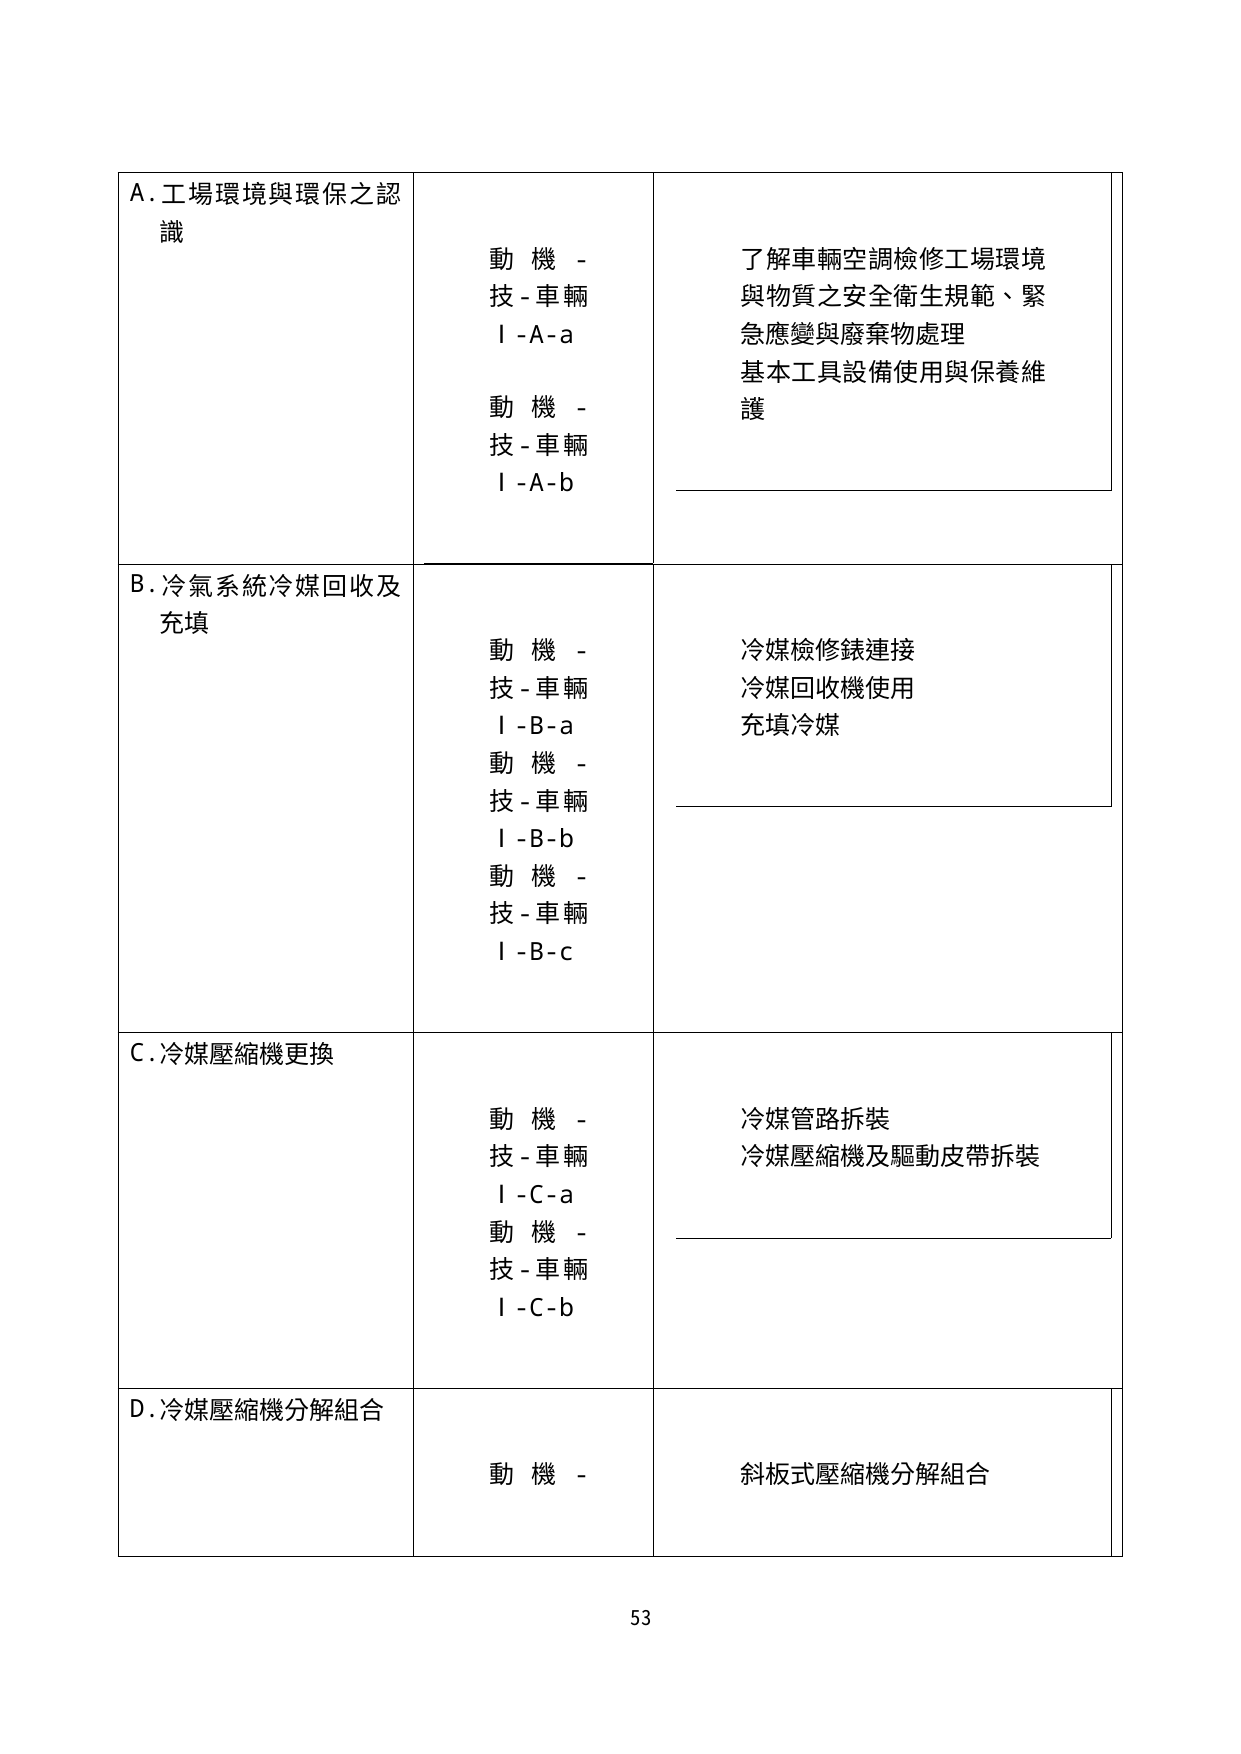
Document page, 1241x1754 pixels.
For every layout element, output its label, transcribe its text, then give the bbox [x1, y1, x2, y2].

table_cell 了解車輛空調檢修工場環境與物質之安全衛生規範、緊急應變與廢棄物處理 基本工具設備使用與保養維護 [665, 173, 1122, 563]
table_cell [654, 173, 664, 563]
table_cell [654, 565, 664, 1032]
table_cell D.冷媒壓縮機分解組合 [119, 1389, 413, 1556]
table_cell A.工場環境與環保之認識 [119, 173, 413, 563]
table_cell 斜板式壓縮機分解組合 [665, 1389, 1111, 1556]
table_cell [654, 1389, 664, 1556]
table_cell 動機-技-車輛Ⅰ-C-a 動機-技-車輛Ⅰ-C-b [414, 1033, 653, 1388]
table_cell 冷媒檢修錶連接 冷媒回收機使用 充填冷媒 [665, 565, 1122, 1032]
table_cell 動機- [414, 1389, 653, 1556]
table_cell 動機-技-車輛Ⅰ-A-a 動機-技-車輛Ⅰ-A-b [414, 173, 653, 563]
table_cell 動機-技-車輛Ⅰ-B-a 動機-技-車輛Ⅰ-B-b 動機-技-車輛Ⅰ-B-c [414, 565, 653, 1032]
table_cell C.冷媒壓縮機更換 [119, 1033, 413, 1388]
table_cell B.冷氣系統冷媒回收及充填 [119, 565, 413, 1032]
table_cell [1112, 1389, 1122, 1556]
table_cell [654, 1033, 664, 1388]
table_cell 冷媒管路拆裝 冷媒壓縮機及驅動皮帶拆裝 [665, 1033, 1122, 1388]
